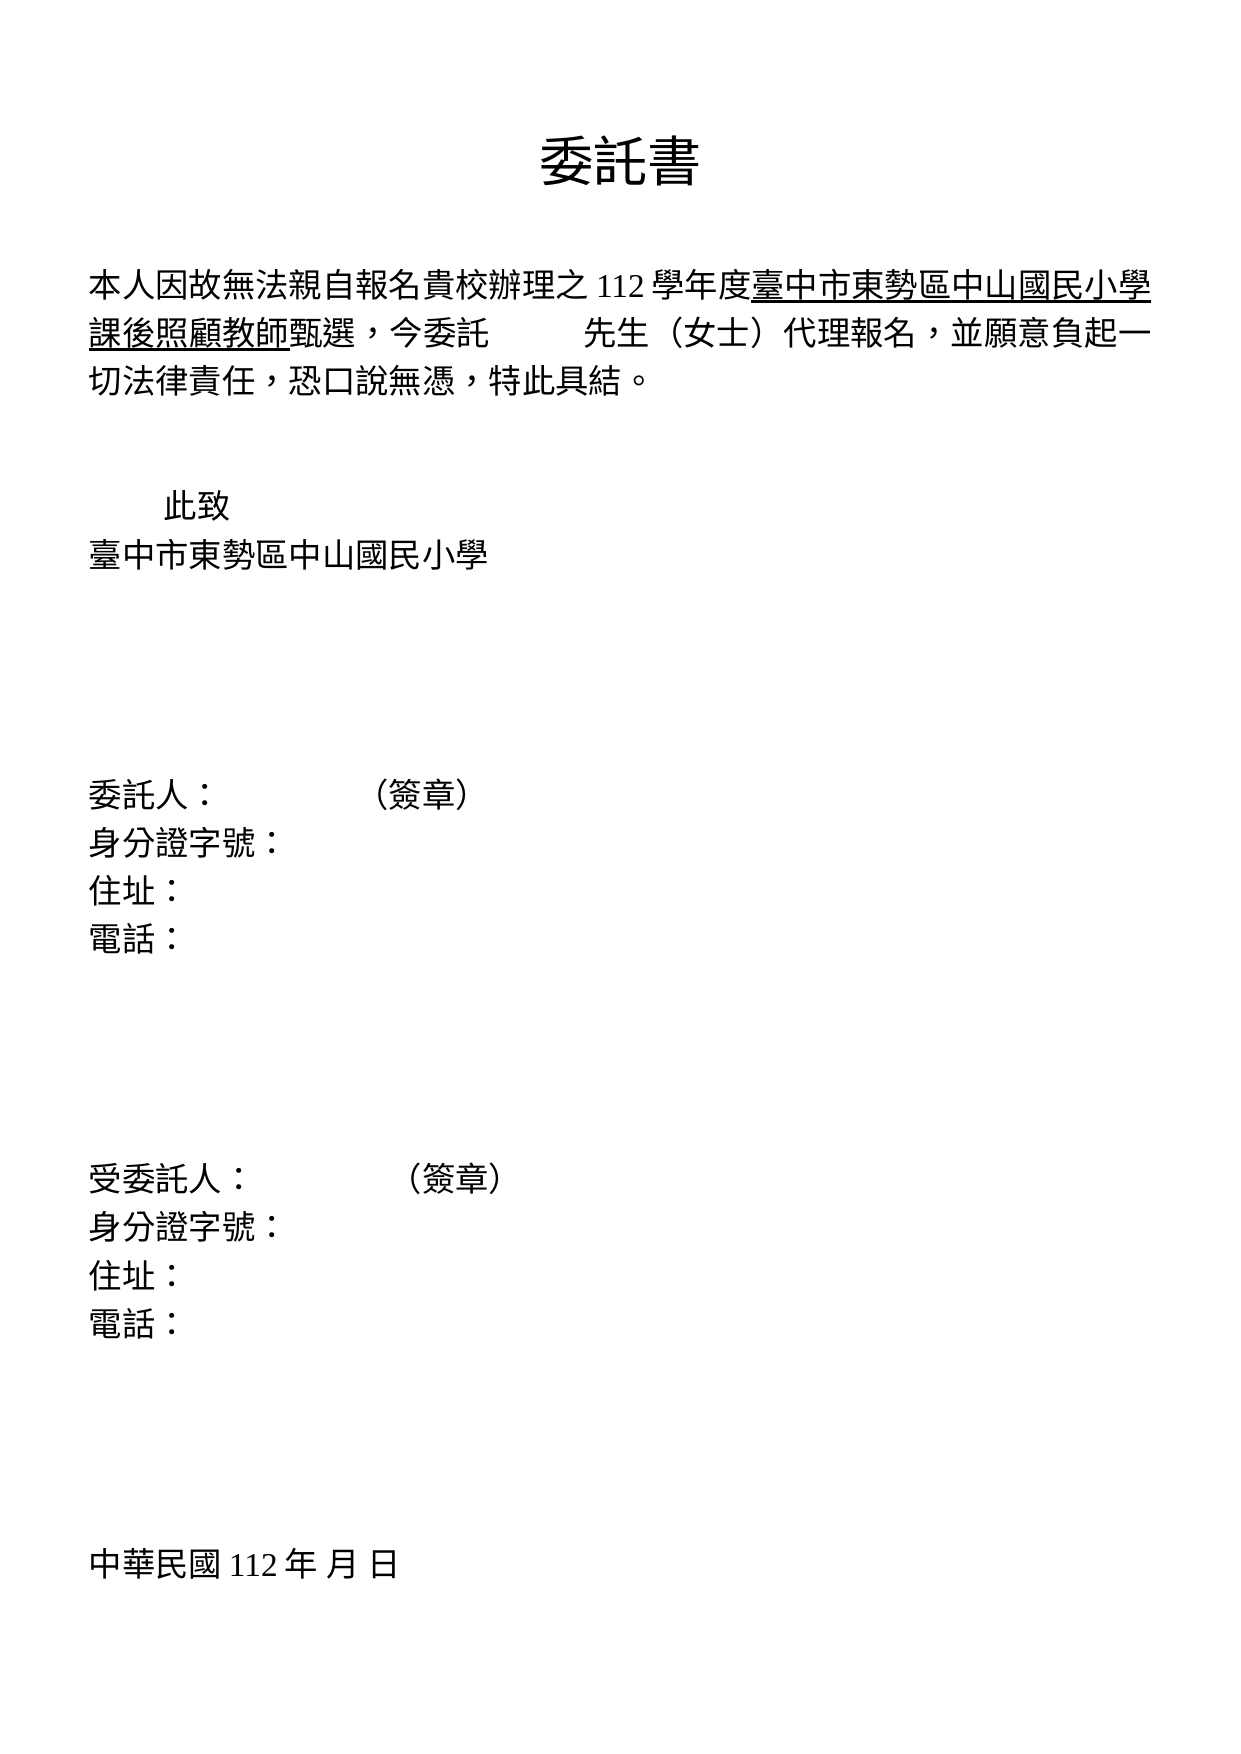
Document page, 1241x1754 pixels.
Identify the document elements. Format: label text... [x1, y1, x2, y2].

text 住址： [89, 865, 1152, 913]
text 電話： [89, 1298, 1152, 1346]
text 委託人： （簽章） [89, 768, 1152, 817]
text 身分證字號： [89, 817, 1152, 865]
text 電話： [89, 913, 1152, 961]
text 中華民國112年 月 日 [89, 1537, 1152, 1586]
text 臺中市東勢區中山國民小學 [89, 528, 1152, 577]
text 住址： [89, 1249, 1152, 1298]
text 身分證字號： [89, 1201, 1152, 1249]
text 受委託人： （簽章） [89, 1153, 1152, 1201]
text 委託書 [89, 118, 1152, 197]
text 本人因故無法親自報名貴校辦理之112學年度臺中市東勢區中山國民小學課後照顧教師甄選，今委託 先生（女士）代理報名，並願意負起一切法律責任，恐口說無憑，特此具結。 [89, 259, 1152, 403]
text 此致 [89, 480, 1152, 528]
